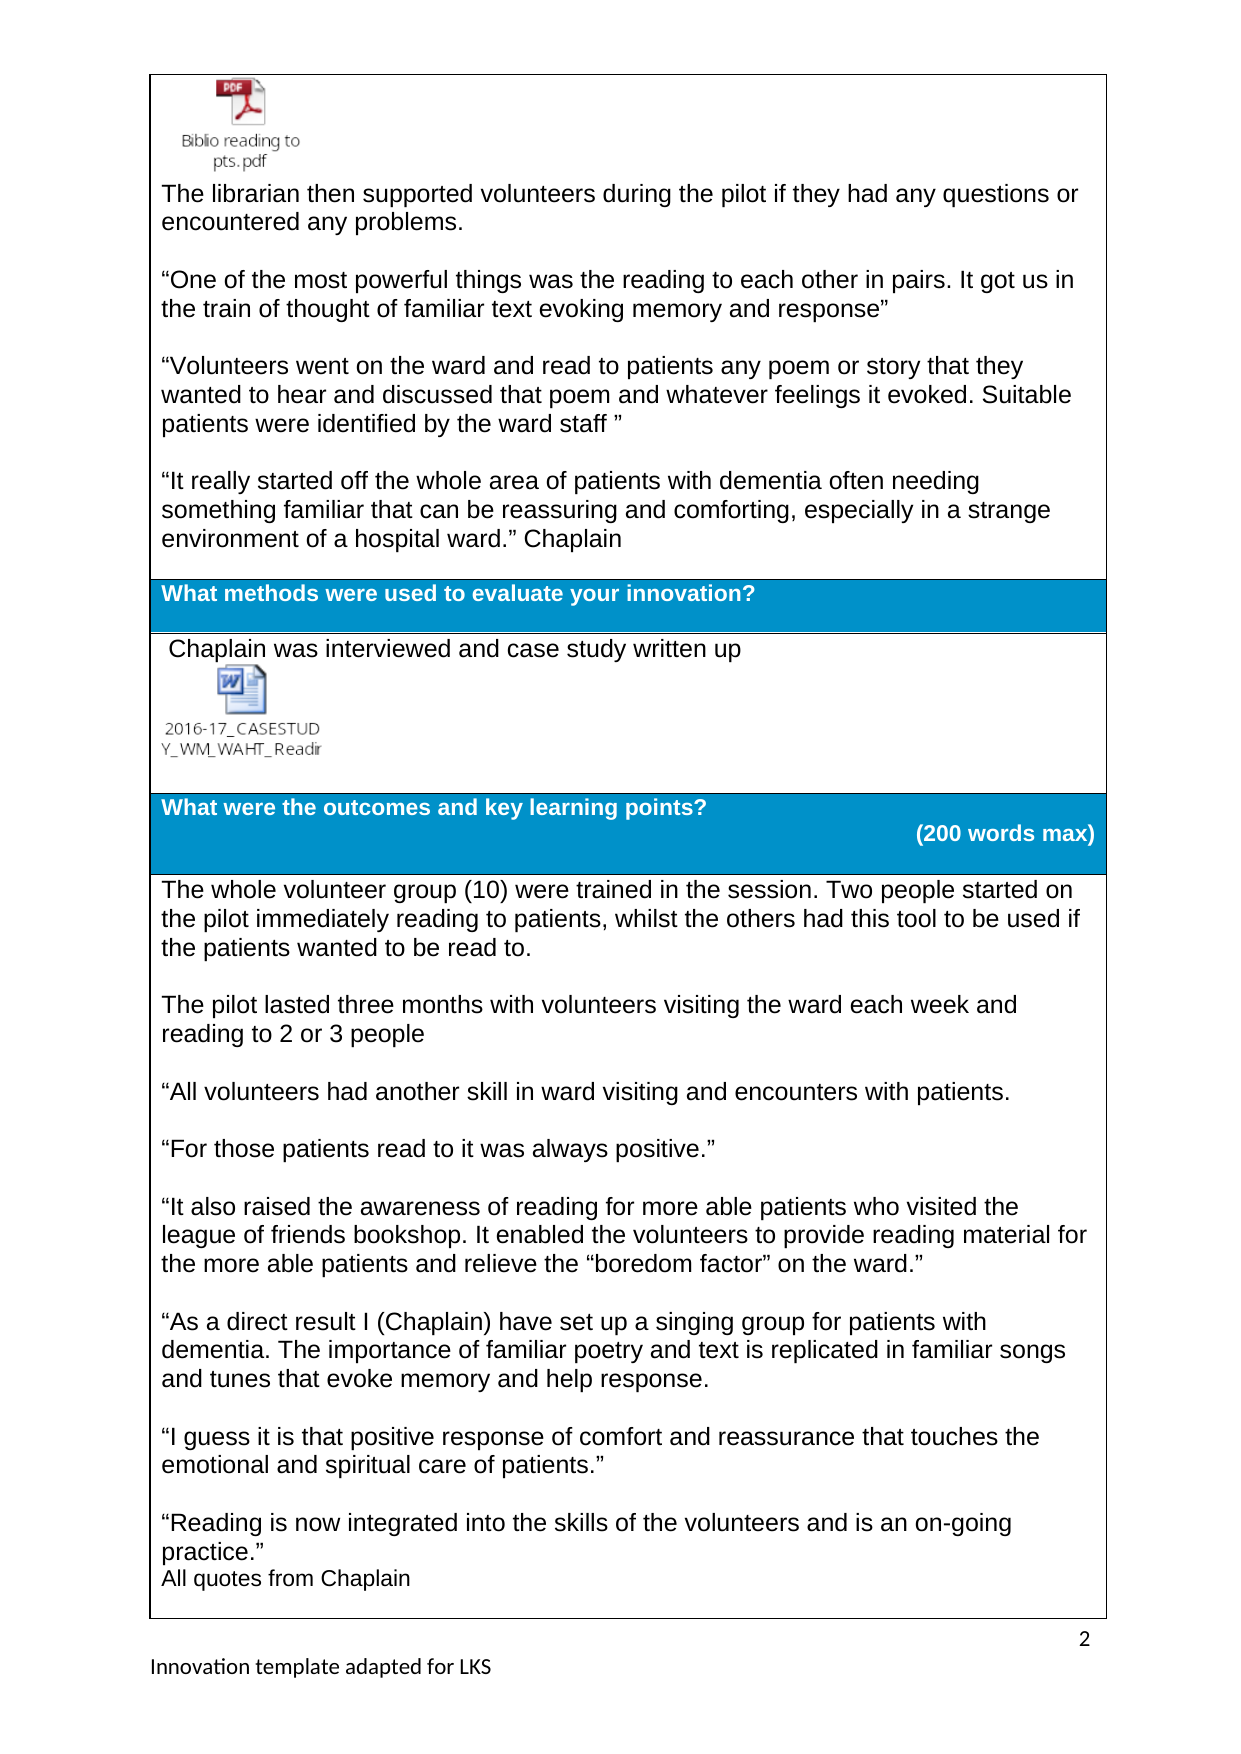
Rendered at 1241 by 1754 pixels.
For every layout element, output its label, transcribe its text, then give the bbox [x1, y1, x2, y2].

table_cell What methods were used to evaluate your innovation? [151, 580, 1106, 632]
table_cell Chaplain was interviewed and case study written up [151, 634, 1106, 792]
table_cell The librarian then supported volunteers during the pilot if they had any questions or encountered any problems. “One of the most powerful things was the reading to each other in pairs. It got us in the train of thought of familiar text evoking memory and response” “Volunteers went on the ward and read to patients any poem or story that they wanted to hear and discussed that poem and whatever feelings it evoked. Suitable patients were identified by the ward staff ” “It really started off the whole area of patients with dementia often needing something familiar that can be reassuring and comforting, especially in a strange environment of a hospital ward.” Chaplain [151, 75, 1106, 579]
table_cell The whole volunteer group (10) were trained in the session. Two people started on the pilot immediately reading to patients, whilst the others had this tool to be used if the patients wanted to be read to. The pilot lasted three months with volunteers visiting the ward each week and reading to 2 or 3 people “All volunteers had another skill in ward visiting and encounters with patients. “For those patients read to it was always positive.” “It also raised the awareness of reading for more able patients who visited the league of friends bookshop. It enabled the volunteers to provide reading material for the more able patients and relieve the “boredom factor” on the ward.” “As a direct result I (Chaplain) have set up a singing group for patients with dementia. The importance of familiar poetry and text is replicated in familiar songs and tunes that evoke memory and help response. “I guess it is that positive response of comfort and reassurance that touches the emotional and spiritual care of patients.” “Reading is now integrated into the skills of the volunteers and is an on-going practice.” All quotes from Chaplain [151, 875, 1106, 1618]
table_cell What were the outcomes and key learning points? (200 words max) [151, 794, 1106, 874]
